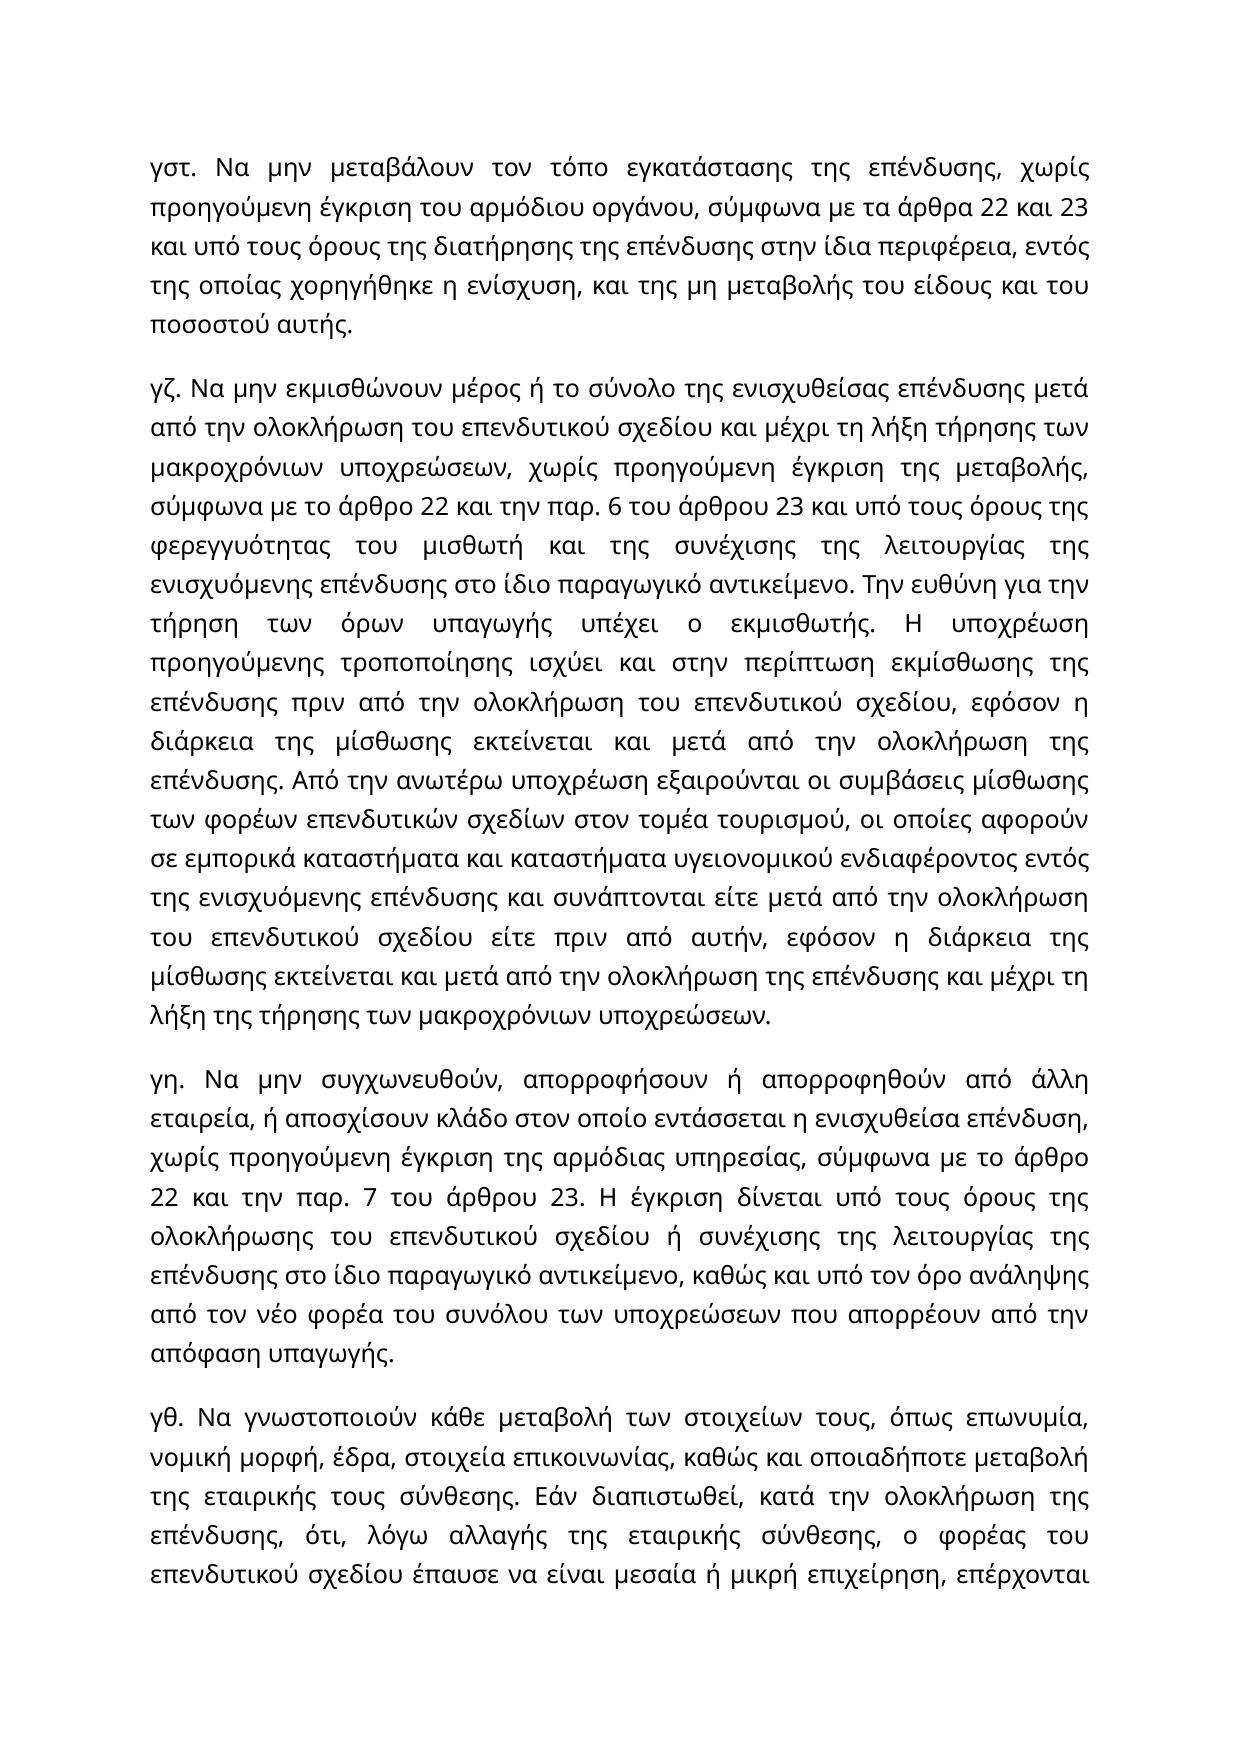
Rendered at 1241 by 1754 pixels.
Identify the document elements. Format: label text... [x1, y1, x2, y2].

text γη. Να μην συγχωνευθούν, απορροφήσουν ή απορροφηθούν από άλλη εταιρεία, ή αποσχίσουν κλάδο στον οποίο εντάσσεται η ενισχυθείσα επένδυση, χωρίς προηγούμενη έγκριση της αρμόδιας υπηρεσίας, σύμφωνα με το άρθρο 22 και την παρ. 7 του άρθρου 23. Η έγκριση δίνεται υπό τους όρους της ολοκλήρωσης του επενδυτικού σχεδίου ή συνέχισης της λειτουργίας της επένδυσης στο ίδιο παραγωγικό αντικείμενο, καθώς και υπό τον όρο ανάληψης από τον νέο φορέα του συνόλου των υποχρεώσεων που απορρέουν από την απόφαση υπαγωγής. [150, 1062, 1090, 1370]
text γστ. Να μην μεταβάλουν τον τόπο εγκατάστασης της επένδυσης, χωρίς προηγούμενη έγκριση του αρμόδιου οργάνου, σύμφωνα με τα άρθρα 22 και 23 και υπό τους όρους της διατήρησης της επένδυσης στην ίδια περιφέρεια, εντός της οποίας χορηγήθηκε η ενίσχυση, και της μη μεταβολής του είδους και του ποσοστού αυτής. [150, 150, 1090, 341]
text γζ. Να μην εκμισθώνουν μέρος ή το σύνολο της ενισχυθείσας επένδυσης μετά από την ολοκλήρωση του επενδυτικού σχεδίου και μέχρι τη λήξη τήρησης των μακροχρόνιων υποχρεώσεων, χωρίς προηγούμενη έγκριση της μεταβολής, σύμφωνα με το άρθρο 22 και την παρ. 6 του άρθρου 23 και υπό τους όρους της φερεγγυότητας του μισθωτή και της συνέχισης της λειτουργίας της ενισχυόμενης επένδυσης στο ίδιο παραγωγικό αντικείμενο. Την ευθύνη για την τήρηση των όρων υπαγωγής υπέχει ο εκμισθωτής. Η υποχρέωση προηγούμενης τροποποίησης ισχύει και στην περίπτωση εκμίσθωσης της επένδυσης πριν από την ολοκλήρωση του επενδυτικού σχεδίου, εφόσον η διάρκεια της μίσθωσης εκτείνεται και μετά από την ολοκλήρωση της επένδυσης. Από την ανωτέρω υποχρέωση εξαιρούνται οι συμβάσεις μίσθωσης των φορέων επενδυτικών σχεδίων στον τομέα τουρισμού, οι οποίες αφορούν σε εμπορικά καταστήματα και καταστήματα υγειονομικού ενδιαφέροντος εντός της ενισχυόμενης επένδυσης και συνάπτονται είτε μετά από την ολοκλήρωση του επενδυτικού σχεδίου είτε πριν από αυτήν, εφόσον η διάρκεια της μίσθωσης εκτείνεται και μετά από την ολοκλήρωση της επένδυσης και μέχρι τη λήξη της τήρησης των μακροχρόνιων υποχρεώσεων. [150, 371, 1090, 1032]
text γθ. Να γνωστοποιούν κάθε μεταβολή των στοιχείων τους, όπως επωνυμία, νομική μορφή, έδρα, στοιχεία επικοινωνίας, καθώς και οποιαδήποτε μεταβολή της εταιρικής τους σύνθεσης. Εάν διαπιστωθεί, κατά την ολοκλήρωση της επένδυσης, ότι, λόγω αλλαγής της εταιρικής σύνθεσης, ο φορέας του επενδυτικού σχεδίου έπαυσε να είναι μεσαία ή μικρή επιχείρηση, επέρχονται [150, 1400, 1090, 1591]
